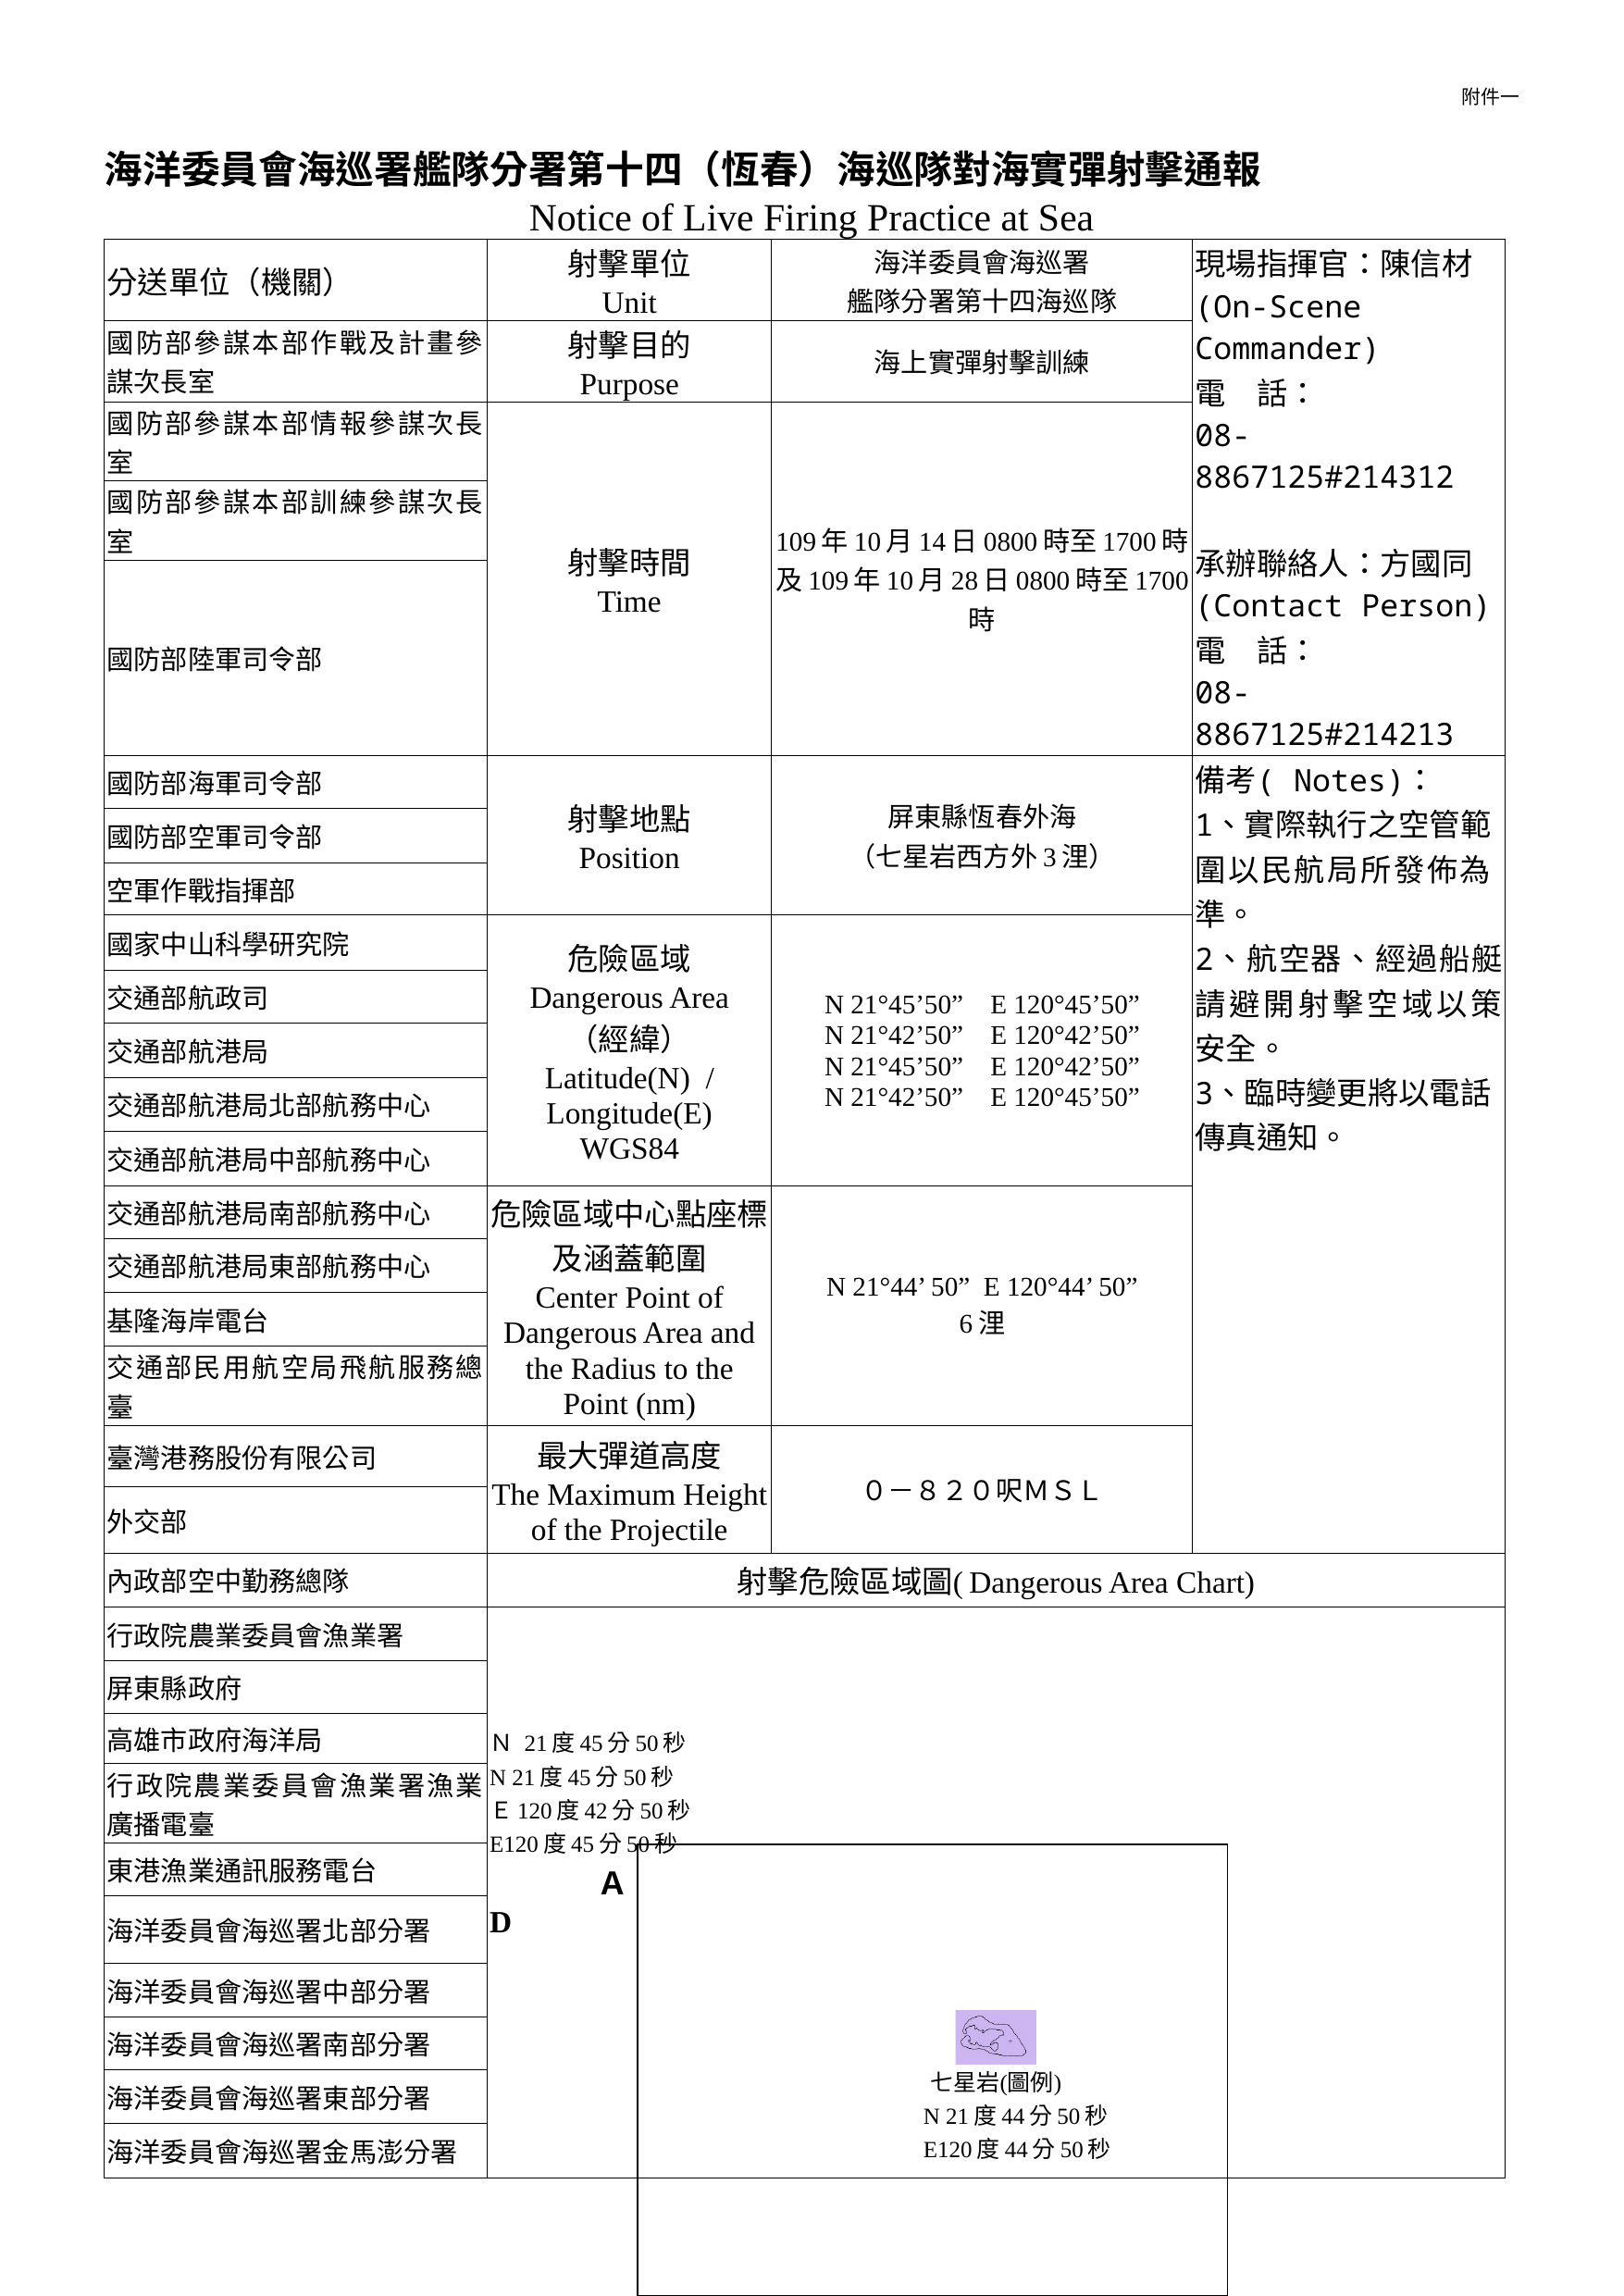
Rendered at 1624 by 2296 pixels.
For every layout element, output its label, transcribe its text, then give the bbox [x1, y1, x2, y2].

table_cell 交通部航港局東部航務中心 [105, 1239, 487, 1292]
table_cell 交通部航港局中部航務中心 [105, 1132, 487, 1185]
table_cell 國防部陸軍司令部 [105, 561, 487, 755]
table_cell 外交部 [105, 1487, 487, 1553]
text Notice of Live Firing Practice at Sea [104, 194, 1519, 239]
table_cell 屏東縣政府 [105, 1661, 487, 1713]
table_cell 109年10月14日0800時至1700時 及109年10月28日0800時至1700時 [772, 403, 1192, 755]
table_cell 臺灣港務股份有限公司 [105, 1426, 487, 1486]
table_cell 海洋委員會海巡署東部分署 [105, 2070, 487, 2123]
table_cell 高雄市政府海洋局 [105, 1714, 487, 1763]
table_cell 海洋委員會海巡署北部分署 [105, 1896, 487, 1963]
table_cell 交通部航港局南部航務中心 [105, 1186, 487, 1238]
table_cell 海洋委員會海巡署中部分署 [105, 1964, 487, 2017]
table_cell N 21°44’ 50” E 120°44’ 50” 6浬 [772, 1186, 1192, 1425]
table_cell 備考( Notes)： 1、實際執行之空管範圍以民航局所發佈為準。 2、航空器、經過船艇請避開射擊空域以策安全。 3、臨時變更將以電話傳真通知。 [1193, 756, 1505, 1553]
table_cell N 21°45’50” E 120°45’50” N 21°42’50” E 120°42’50” N 21°45’50” E 120°42’50” N 21°42’50” E 120°45’50” [772, 915, 1192, 1185]
table_cell 國家中山科學研究院 [105, 915, 487, 970]
table_cell 交通部航港局 [105, 1024, 487, 1076]
table_cell 東港漁業通訊服務電台 [105, 1843, 487, 1895]
table_cell 最大彈道高度 The Maximum Height of the Projectile [488, 1426, 771, 1553]
table_cell 國防部空軍司令部 [105, 809, 487, 863]
table_cell 行政院農業委員會漁業署 [105, 1607, 487, 1660]
table_cell 空軍作戰指揮部 [105, 863, 487, 914]
table_cell 國防部海軍司令部 [105, 756, 487, 808]
table_cell 交通部民用航空局飛航服務總臺 [105, 1347, 487, 1425]
text 海洋委員會海巡署艦隊分署第十四（恆春）海巡隊對海實彈射擊通報 [104, 139, 1519, 194]
table_cell 國防部參謀本部作戰及計畫參謀次長室 [105, 321, 487, 401]
table_cell 國防部參謀本部情報參謀次長室 [105, 403, 487, 480]
table_cell 屏東縣恆春外海 （七星岩西方外3浬） [772, 756, 1192, 914]
table_header 海洋委員會海巡署 艦隊分署第十四海巡隊 [772, 240, 1192, 320]
table_header 現場指揮官：陳信材 (On-Scene Commander) 電 話： 08-8867125#214312 承辦聯絡人：方國同 (Contact Person) 電 話： 08-8867125#214213 [1193, 240, 1505, 755]
table_cell 危險區域 Dangerous Area （經緯） Latitude(N) / Longitude(E) WGS84 [488, 915, 771, 1185]
table_cell 危險區域中心點座標及涵蓋範圍 Center Point of Dangerous Area and the Radius to the Point (nm) [488, 1186, 771, 1425]
table_cell 海洋委員會海巡署南部分署 [105, 2017, 487, 2069]
table_cell 射擊危險區域圖( Dangerous Area Chart) [488, 1554, 1505, 1607]
table_cell 海上實彈射擊訓練 [772, 321, 1192, 401]
table_header 分送單位（機關） [105, 240, 487, 320]
table_cell 基隆海岸電台 [105, 1293, 487, 1346]
table_cell 交通部航政司 [105, 971, 487, 1023]
table_cell 國防部參謀本部訓練參謀次長室 [105, 481, 487, 560]
table_header 射擊單位 Unit [488, 240, 771, 320]
table_cell ０－８２０呎ＭＳＬ [772, 1426, 1192, 1553]
table_cell 海洋委員會海巡署金馬澎分署 [105, 2124, 487, 2178]
table_cell 內政部空中勤務總隊 [105, 1554, 487, 1607]
table_cell 行政院農業委員會漁業署漁業廣播電臺 [105, 1764, 487, 1843]
table_cell 射擊時間 Time [488, 403, 771, 755]
table_cell 射擊目的 Purpose [488, 321, 771, 401]
table_cell Ｎ 21度45分50秒 N 21度45分50秒 Ｅ120度42分50秒 E120度45分50秒 Ａ D 七星岩(圖例) N 21度44分50秒 E120度44分50秒 Ｂ Ｃ Ｎ21度42分50秒 Ｎ21度42分50秒 Ｅ120度42分50秒 Ｅ120度45分50秒 [488, 1607, 1505, 2178]
table_cell 射擊地點 Position [488, 756, 771, 914]
table_cell 交通部航港局北部航務中心 [105, 1078, 487, 1131]
